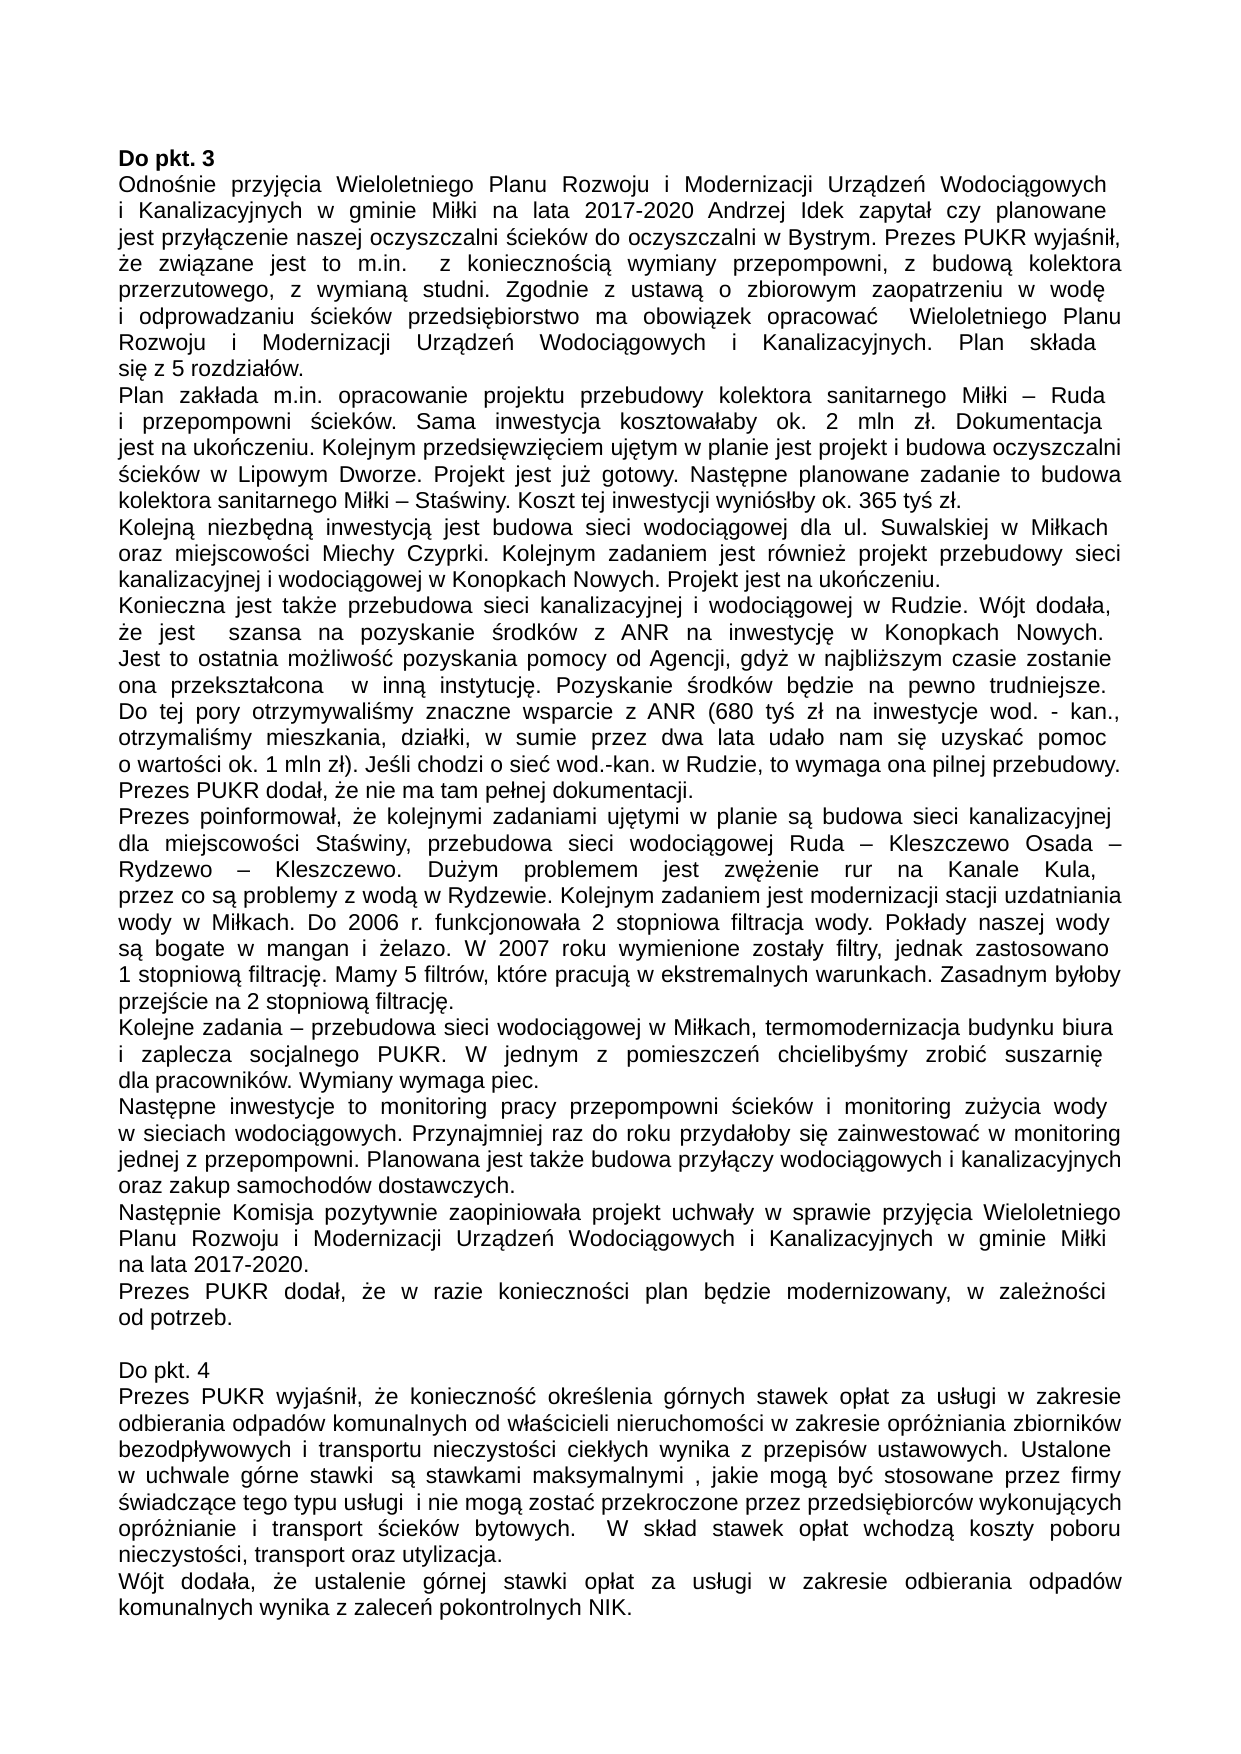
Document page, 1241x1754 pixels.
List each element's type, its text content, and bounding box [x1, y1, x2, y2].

text Prezes poinformował, że kolejnymi zadaniami ujętymi w planie są budowa sieci kanalizacyjnej dla miejscowości Staświny, przebudowa sieci wodociągowej Ruda – Kleszczewo Osada – Rydzewo – Kleszczewo. Dużym problemem jest zwężenie rur na Kanale Kula, przez co są problemy z wodą w Rydzewie. Kolejnym zadaniem jest modernizacji stacji uzdatniania wody w Miłkach. Do 2006 r. funkcjonowała 2 stopniowa filtracja wody. Pokłady naszej wody są bogate w mangan i żelazo. W 2007 roku wymienione zostały filtry, jednak zastosowano 1 stopniową filtrację. Mamy 5 filtrów, które pracują w ekstremalnych warunkach. Zasadnym byłoby przejście na 2 stopniową filtrację. [118, 803, 1122, 1014]
text Następne inwestycje to monitoring pracy przepompowni ścieków i monitoring zużycia wody w sieciach wodociągowych. Przynajmniej raz do roku przydałoby się zainwestować w monitoring jednej z przepompowni. Planowana jest także budowa przyłączy wodociągowych i kanalizacyjnych oraz zakup samochodów dostawczych. [118, 1093, 1122, 1199]
text Prezes PUKR wyjaśnił, że konieczność określenia górnych stawek opłat za usługi w zakresie odbierania odpadów komunalnych od właścicieli nieruchomości w zakresie opróżniania zbiorników bezodpływowych i transportu nieczystości ciekłych wynika z przepisów ustawowych. Ustalone w uchwale górne stawki są stawkami maksymalnymi , jakie mogą być stosowane przez firmy świadczące tego typu usługi i nie mogą zostać przekroczone przez przedsiębiorców wykonujących opróżnianie i transport ścieków bytowych. W skład stawek opłat wchodzą koszty poboru nieczystości, transport oraz utylizacja. [118, 1383, 1122, 1568]
text Kolejne zadania – przebudowa sieci wodociągowej w Miłkach, termomodernizacja budynku biura i zaplecza socjalnego PUKR. W jednym z pomieszczeń chcielibyśmy zrobić suszarnię dla pracowników. Wymiany wymaga piec. [118, 1014, 1122, 1093]
text Kolejną niezbędną inwestycją jest budowa sieci wodociągowej dla ul. Suwalskiej w Miłkach oraz miejscowości Miechy Czyprki. Kolejnym zadaniem jest również projekt przebudowy sieci kanalizacyjnej i wodociągowej w Konopkach Nowych. Projekt jest na ukończeniu. [118, 513, 1122, 592]
text Prezes PUKR dodał, że w razie konieczności plan będzie modernizowany, w zależności od potrzeb. [118, 1278, 1122, 1330]
text Konieczna jest także przebudowa sieci kanalizacyjnej i wodociągowej w Rudzie. Wójt dodała, że jest szansa na pozyskanie środków z ANR na inwestycję w Konopkach Nowych. Jest to ostatnia możliwość pozyskania pomocy od Agencji, gdyż w najbliższym czasie zostanie ona przekształcona w inną instytucję. Pozyskanie środków będzie na pewno trudniejsze. Do tej pory otrzymywaliśmy znaczne wsparcie z ANR (680 tyś zł na inwestycje wod. - kan., otrzymaliśmy mieszkania, działki, w sumie przez dwa lata udało nam się uzyskać pomoc o wartości ok. 1 mln zł). Jeśli chodzi o sieć wod.-kan. w Rudzie, to wymaga ona pilnej przebudowy. Prezes PUKR dodał, że nie ma tam pełnej dokumentacji. [118, 592, 1122, 803]
text Do pkt. 3 [118, 144, 1122, 171]
text Plan zakłada m.in. opracowanie projektu przebudowy kolektora sanitarnego Miłki – Ruda i przepompowni ścieków. Sama inwestycja kosztowałaby ok. 2 mln zł. Dokumentacja jest na ukończeniu. Kolejnym przedsięwzięciem ujętym w planie jest projekt i budowa oczyszczalni ścieków w Lipowym Dworze. Projekt jest już gotowy. Następne planowane zadanie to budowa kolektora sanitarnego Miłki – Staświny. Koszt tej inwestycji wyniósłby ok. 365 tyś zł. [118, 382, 1122, 513]
text Odnośnie przyjęcia Wieloletniego Planu Rozwoju i Modernizacji Urządzeń Wodociągowych i Kanalizacyjnych w gminie Miłki na lata 2017-2020 Andrzej Idek zapytał czy planowane jest przyłączenie naszej oczyszczalni ścieków do oczyszczalni w Bystrym. Prezes PUKR wyjaśnił, że związane jest to m.in. z koniecznością wymiany przepompowni, z budową kolektora przerzutowego, z wymianą studni. Zgodnie z ustawą o zbiorowym zaopatrzeniu w wodę i odprowadzaniu ścieków przedsiębiorstwo ma obowiązek opracować Wieloletniego Planu Rozwoju i Modernizacji Urządzeń Wodociągowych i Kanalizacyjnych. Plan składa się z 5 rozdziałów. [118, 171, 1122, 382]
text Następnie Komisja pozytywnie zaopiniowała projekt uchwały w sprawie przyjęcia Wieloletniego Planu Rozwoju i Modernizacji Urządzeń Wodociągowych i Kanalizacyjnych w gminie Miłki na lata 2017-2020. [118, 1199, 1122, 1278]
text Wójt dodała, że ustalenie górnej stawki opłat za usługi w zakresie odbierania odpadów komunalnych wynika z zaleceń pokontrolnych NIK. [118, 1568, 1122, 1620]
text Do pkt. 4 [118, 1357, 1122, 1383]
